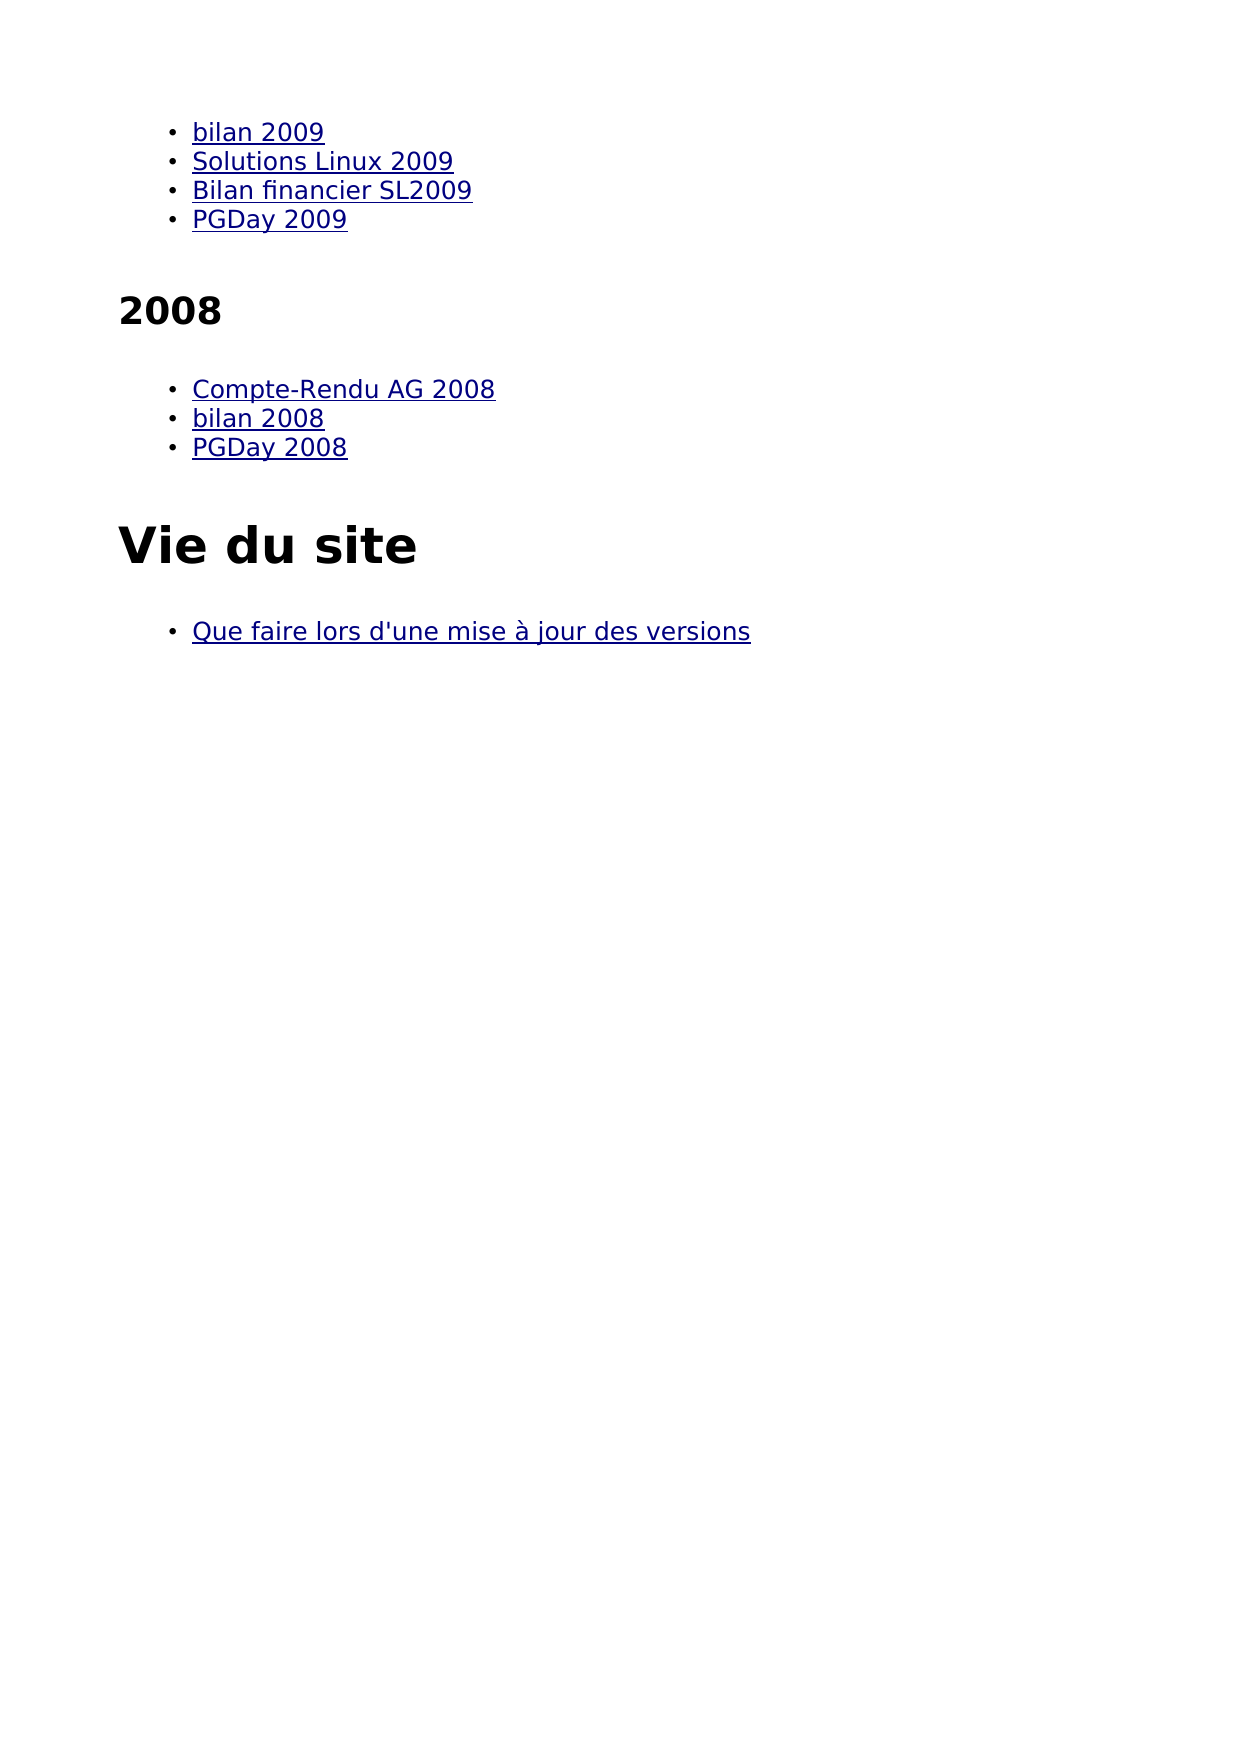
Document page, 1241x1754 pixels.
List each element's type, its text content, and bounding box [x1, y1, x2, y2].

list Bilan financier SL2009 [177, 176, 1122, 206]
list PGDay 2008 [177, 433, 1122, 462]
subtitle Vie du site [118, 517, 1122, 575]
list Que faire lors d'une mise à jour des versions [177, 617, 1122, 646]
list PGDay 2009 [177, 206, 1122, 235]
list bilan 2009 [177, 118, 1122, 147]
list Compte-Rendu AG 2008 [177, 375, 1122, 404]
list Solutions Linux 2009 [177, 147, 1122, 176]
list bilan 2008 [177, 404, 1122, 433]
subtitle 2008 [118, 289, 1122, 333]
